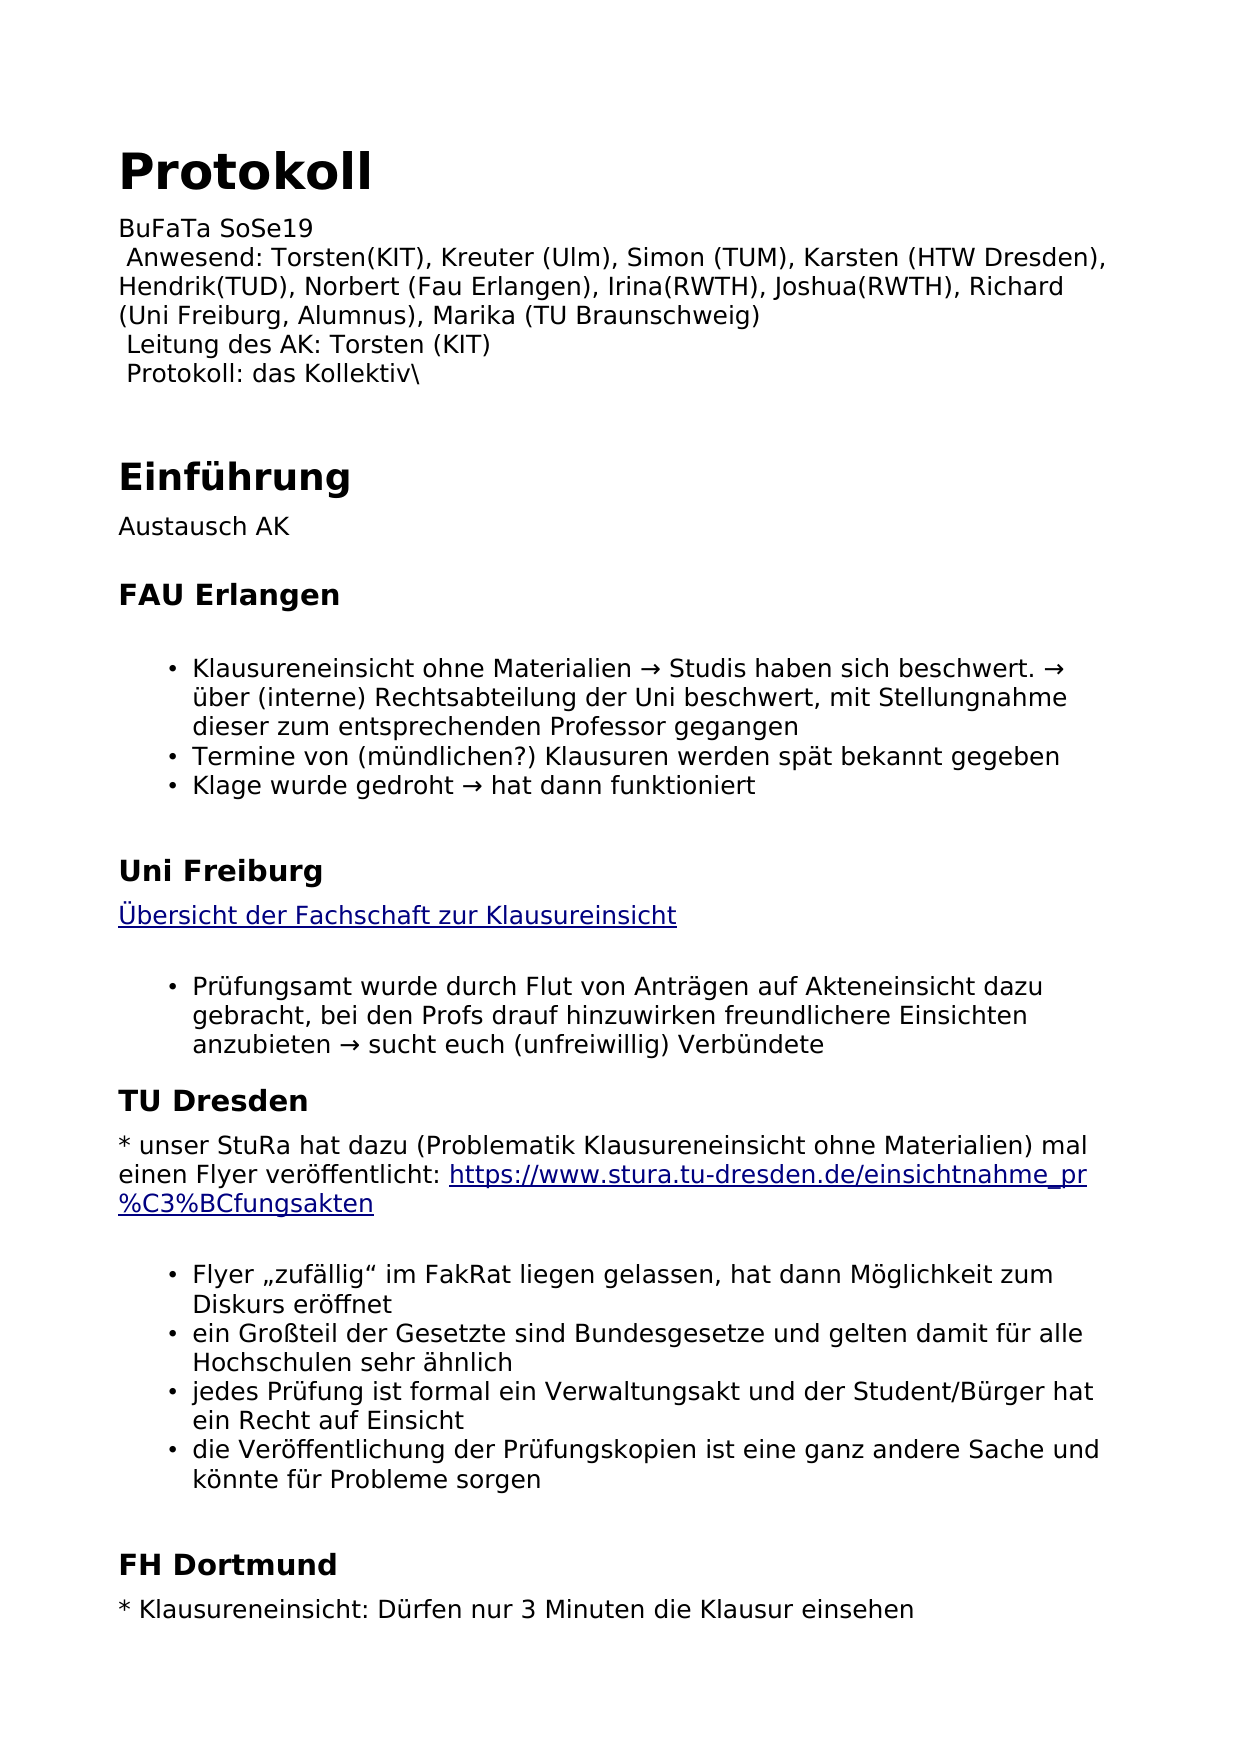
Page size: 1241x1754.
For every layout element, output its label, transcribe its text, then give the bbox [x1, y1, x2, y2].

subtitle Protokoll [118, 143, 1122, 201]
text Übersicht der Fachschaft zur Klausureinsicht [118, 901, 1122, 930]
subtitle Uni Freiburg [118, 854, 1122, 888]
list die Veröffentlichung der Prüfungskopien ist eine ganz andere Sache und könnte für Probleme sorgen [177, 1436, 1122, 1494]
subtitle Einführung [118, 456, 1122, 499]
list Flyer „zufällig“ im FakRat liegen gelassen, hat dann Möglichkeit zum Diskurs eröffnet [177, 1261, 1122, 1319]
list Termine von (mündlichen?) Klausuren werden spät bekannt gegeben [177, 742, 1122, 771]
list Klage wurde gedroht → hat dann funktioniert [177, 771, 1122, 800]
text * Klausureneinsicht: Dürfen nur 3 Minuten die Klausur einsehen [118, 1595, 1122, 1624]
subtitle TU Dresden [118, 1085, 1122, 1119]
list jedes Prüfung ist formal ein Verwaltungsakt und der Student/Bürger hat ein Recht auf Einsicht [177, 1377, 1122, 1436]
subtitle FH Dortmund [118, 1548, 1122, 1582]
text * unser StuRa hat dazu (Problematik Klausureneinsicht ohne Materialien) mal einen Flyer veröffentlicht: https://www.stura.tu-dresden.de/einsichtnahme_pr%C3%BCfungsakten [118, 1131, 1122, 1219]
subtitle FAU Erlangen [118, 578, 1122, 612]
list Prüfungsamt wurde durch Flut von Anträgen auf Akteneinsicht dazu gebracht, bei den Profs drauf hinzuwirken freundlichere Einsichten anzubieten → sucht euch (unfreiwillig) Verbündete [177, 972, 1122, 1060]
list Klausureneinsicht ohne Materialien → Studis haben sich beschwert. → über (interne) Rechtsabteilung der Uni beschwert, mit Stellungnahme dieser zum entsprechenden Professor gegangen [177, 654, 1122, 742]
text BuFaTa SoSe19 Anwesend: Torsten(KIT), Kreuter (Ulm), Simon (TUM), Karsten (HTW Dresden), Hendrik(TUD), Norbert (Fau Erlangen), Irina(RWTH), Joshua(RWTH), Richard (Uni Freiburg, Alumnus), Marika (TU Braunschweig) Leitung des AK: Torsten (KIT) Protokoll: das Kollektiv\ [118, 214, 1122, 418]
list ein Großteil der Gesetzte sind Bundesgesetze und gelten damit für alle Hochschulen sehr ähnlich [177, 1319, 1122, 1377]
text Austausch AK [118, 512, 1122, 541]
